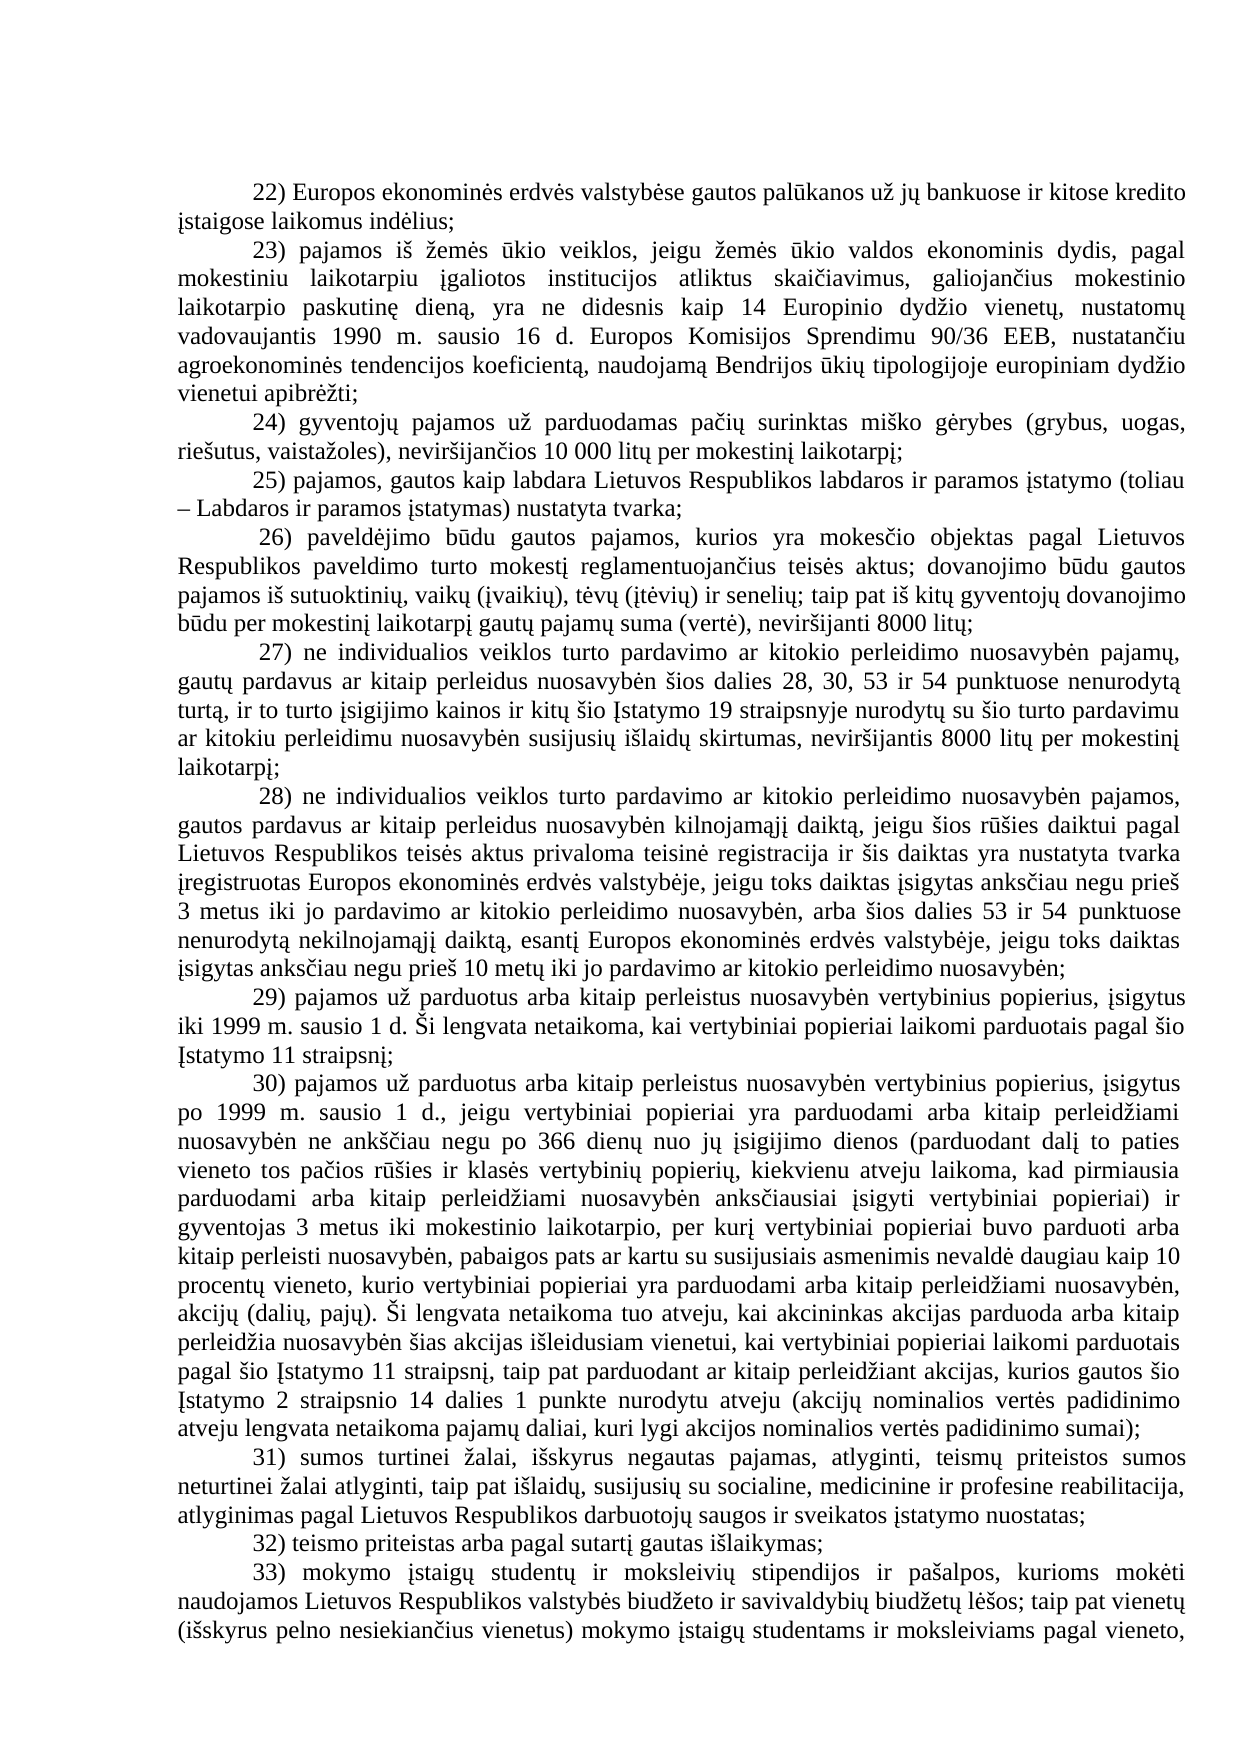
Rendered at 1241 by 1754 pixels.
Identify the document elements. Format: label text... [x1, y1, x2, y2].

text 26) paveldėjimo būdu gautos pajamos, kurios yra mokesčio objektas pagal Lietuvos Respublikos paveldimo turto mokestį reglamentuojančius teisės aktus; dovanojimo būdu gautos pajamos iš sutuoktinių, vaikų (įvaikių), tėvų (įtėvių) ir senelių; taip pat iš kitų gyventojų dovanojimo būdu per mokestinį laikotarpį gautų pajamų suma (vertė), neviršijanti 8000 litų; [177, 522, 1186, 637]
text 30) pajamos už parduotus arba kitaip perleistus nuosavybėn vertybinius popierius, įsigytus po 1999 m. sausio 1 d., jeigu vertybiniai popieriai yra parduodami arba kitaip perleidžiami nuosavybėn ne ankščiau negu po 366 dienų nuo jų įsigijimo dienos (parduodant dalį to paties vieneto tos pačios rūšies ir klasės vertybinių popierių, kiekvienu atveju laikoma, kad pirmiausia parduodami arba kitaip perleidžiami nuosavybėn anksčiausiai įsigyti vertybiniai popieriai) ir gyventojas 3 metus iki mokestinio laikotarpio, per kurį vertybiniai popieriai buvo parduoti arba kitaip perleisti nuosavybėn, pabaigos pats ar kartu su susijusiais asmenimis nevaldė daugiau kaip 10 procentų vieneto, kurio vertybiniai popieriai yra parduodami arba kitaip perleidžiami nuosavybėn, akcijų (dalių, pajų). Ši lengvata netaikoma tuo atveju, kai akcininkas akcijas parduoda arba kitaip perleidžia nuosavybėn šias akcijas išleidusiam vienetui, kai vertybiniai popieriai laikomi parduotais pagal šio Įstatymo 11 straipsnį, taip pat parduodant ar kitaip perleidžiant akcijas, kurios gautos šio Įstatymo 2 straipsnio 14 dalies 1 punkte nurodytu atveju (akcijų nominalios vertės padidinimo atveju lengvata netaikoma pajamų daliai, kuri lygi akcijos nominalios vertės padidinimo sumai); [177, 1068, 1181, 1442]
text 25) pajamos, gautos kaip labdara Lietuvos Respublikos labdaros ir paramos įstatymo (toliau – Labdaros ir paramos įstatymas) nustatyta tvarka; [177, 465, 1186, 522]
text 23) pajamos iš žemės ūkio veiklos, jeigu žemės ūkio valdos ekonominis dydis, pagal mokestiniu laikotarpiu įgaliotos institucijos atliktus skaičiavimus, galiojančius mokestinio laikotarpio paskutinę dieną, yra ne didesnis kaip 14 Europinio dydžio vienetų, nustatomų vadovaujantis 1990 m. sausio 16 d. Europos Komisijos Sprendimu 90/36 EEB, nustatančiu agroekonominės tendencijos koeficientą, naudojamą Bendrijos ūkių tipologijoje europiniam dydžio vienetui apibrėžti; [177, 235, 1186, 407]
text 24) gyventojų pajamos už parduodamas pačių surinktas miško gėrybes (grybus, uogas, riešutus, vaistažoles), neviršijančios 10 000 litų per mokestinį laikotarpį; [177, 407, 1186, 465]
text 33) mokymo įstaigų studentų ir moksleivių stipendijos ir pašalpos, kurioms mokėti naudojamos Lietuvos Respublikos valstybės biudžeto ir savivaldybių biudžetų lėšos; taip pat vienetų (išskyrus pelno nesiekiančius vienetus) mokymo įstaigų studentams ir moksleiviams pagal vieneto, [177, 1557, 1186, 1643]
text 22) Europos ekonominės erdvės valstybėse gautos palūkanos už jų bankuose ir kitose kredito įstaigose laikomus indėlius; [177, 177, 1186, 235]
text 29) pajamos už parduotus arba kitaip perleistus nuosavybėn vertybinius popierius, įsigytus iki 1999 m. sausio 1 d. Ši lengvata netaikoma, kai vertybiniai popieriai laikomi parduotais pagal šio Įstatymo 11 straipsnį; [177, 982, 1186, 1068]
text 27) ne individualios veiklos turto pardavimo ar kitokio perleidimo nuosavybėn pajamų, gautų pardavus ar kitaip perleidus nuosavybėn šios dalies 28, 30, 53 ir 54 punktuose nenurodytą turtą, ir to turto įsigijimo kainos ir kitų šio Įstatymo 19 straipsnyje nurodytų su šio turto pardavimu ar kitokiu perleidimu nuosavybėn susijusių išlaidų skirtumas, neviršijantis 8000 litų per mokestinį laikotarpį; [177, 637, 1181, 781]
text 32) teismo priteistas arba pagal sutartį gautas išlaikymas; [177, 1528, 1186, 1557]
text 28) ne individualios veiklos turto pardavimo ar kitokio perleidimo nuosavybėn pajamos, gautos pardavus ar kitaip perleidus nuosavybėn kilnojamąjį daiktą, jeigu šios rūšies daiktui pagal Lietuvos Respublikos teisės aktus privaloma teisinė registracija ir šis daiktas yra nustatyta tvarka įregistruotas Europos ekonominės erdvės valstybėje, jeigu toks daiktas įsigytas anksčiau negu prieš 3 metus iki jo pardavimo ar kitokio perleidimo nuosavybėn, arba šios dalies 53 ir 54 punktuose nenurodytą nekilnojamąjį daiktą, esantį Europos ekonominės erdvės valstybėje, jeigu toks daiktas įsigytas anksčiau negu prieš 10 metų iki jo pardavimo ar kitokio perleidimo nuosavybėn; [177, 781, 1181, 982]
text 31) sumos turtinei žalai, išskyrus negautas pajamas, atlyginti, teismų priteistos sumos neturtinei žalai atlyginti, taip pat išlaidų, susijusių su socialine, medicinine ir profesine reabilitacija, atlyginimas pagal Lietuvos Respublikos darbuotojų saugos ir sveikatos įstatymo nuostatas; [177, 1442, 1186, 1528]
